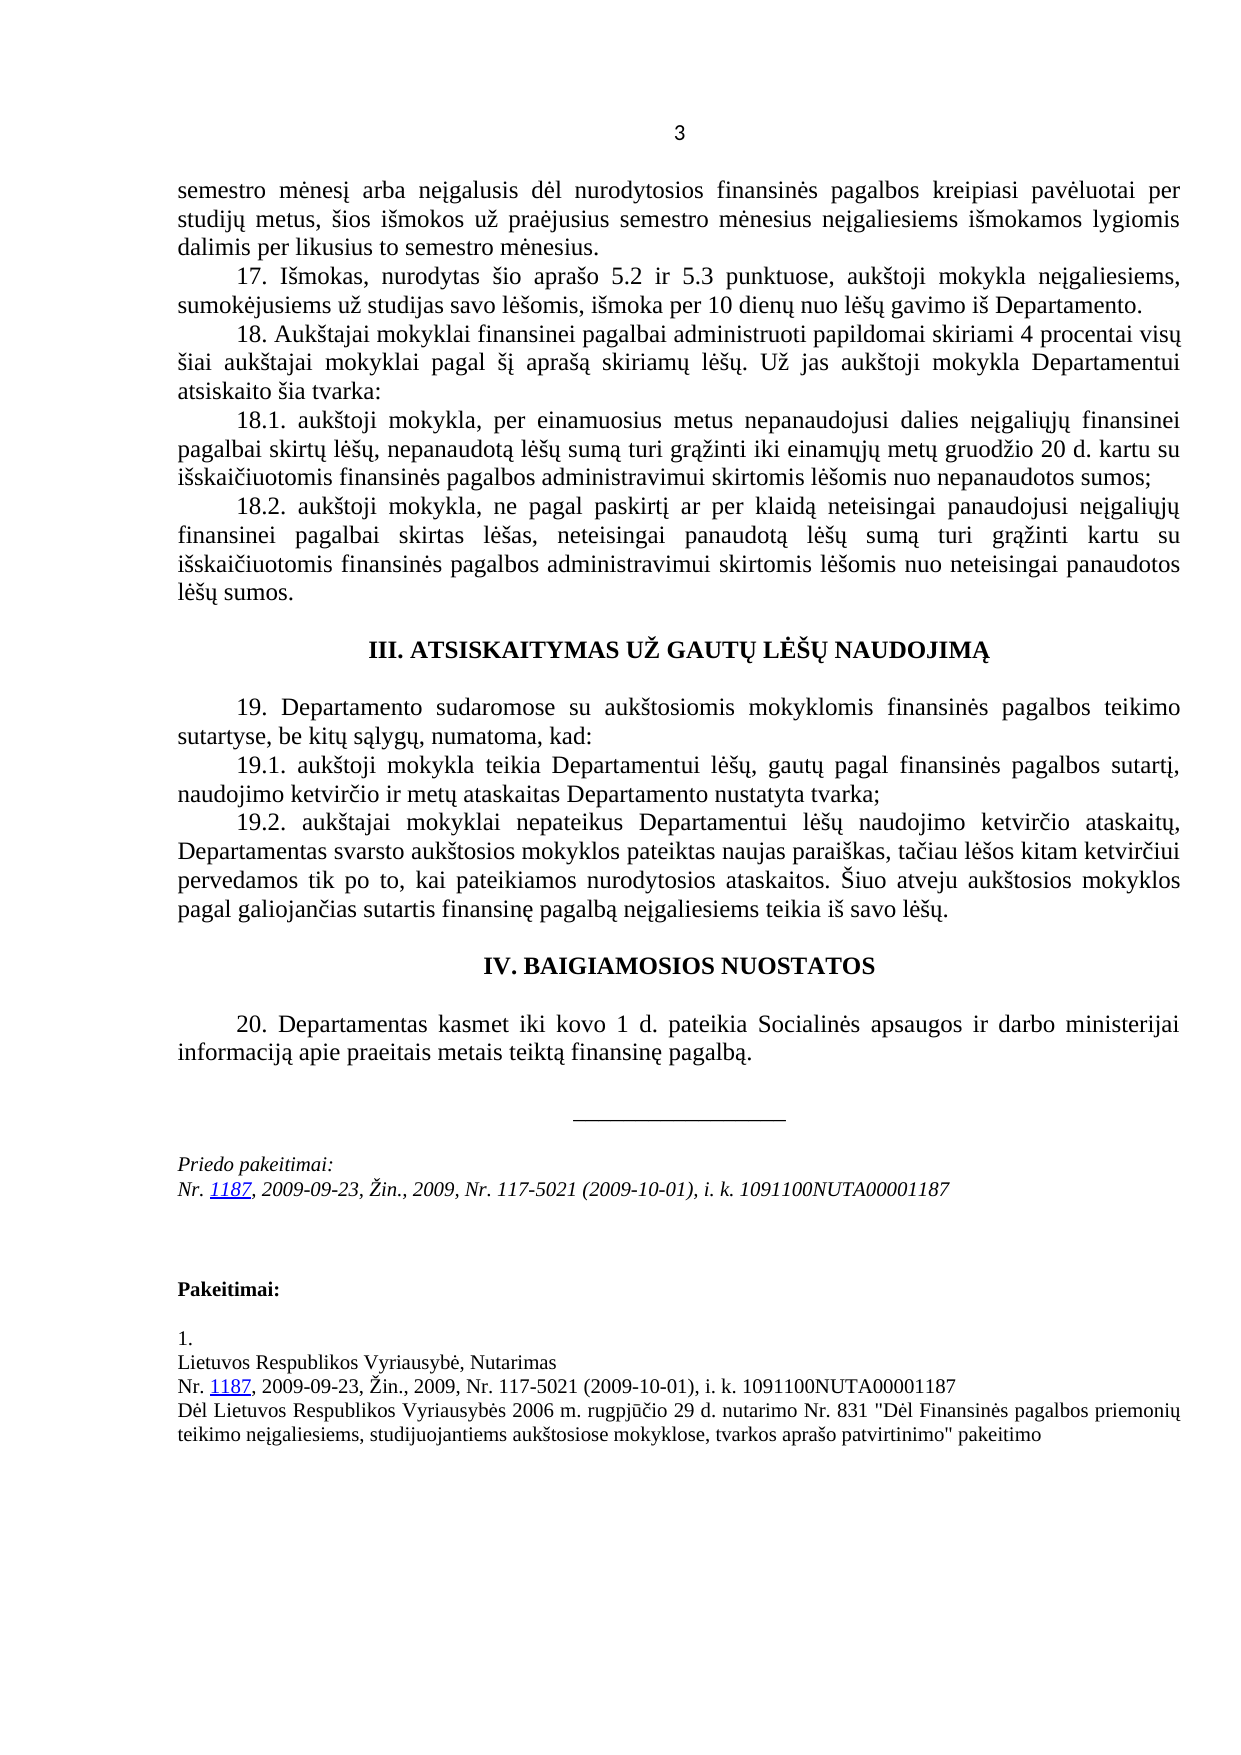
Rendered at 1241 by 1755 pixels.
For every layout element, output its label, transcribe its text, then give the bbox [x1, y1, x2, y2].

text _________________ [177, 1095, 1181, 1124]
text semestro mėnesį arba neįgalusis dėl nurodytosios finansinės pagalbos kreipiasi pavėluotai per studijų metus, šios išmokos už praėjusius semestro mėnesius neįgaliesiems išmokamos lygiomis dalimis per likusius to semestro mėnesius. [177, 175, 1181, 261]
text Nr. 1187, 2009-09-23, Žin., 2009, Nr. 117-5021 (2009-10-01), i. k. 1091100NUTA00001187 [177, 1176, 1181, 1201]
text Lietuvos Respublikos Vyriausybė, Nutarimas [177, 1349, 1181, 1374]
text Priedo pakeitimai: [177, 1152, 1181, 1176]
text 19.1. aukštoji mokykla teikia Departamentui lėšų, gautų pagal finansinės pagalbos sutartį, naudojimo ketvirčio ir metų ataskaitas Departamento nustatyta tvarka; [177, 750, 1181, 807]
text 1. [177, 1326, 1181, 1349]
text 18.2. aukštoji mokykla, ne pagal paskirtį ar per klaidą neteisingai panaudojusi neįgaliųjų finansinei pagalbai skirtas lėšas, neteisingai panaudotą lėšų sumą turi grąžinti kartu su išskaičiuotomis finansinės pagalbos administravimui skirtomis lėšomis nuo neteisingai panaudotos lėšų sumos. [177, 491, 1181, 606]
text Dėl Lietuvos Respublikos Vyriausybės 2006 m. rugpjūčio 29 d. nutarimo Nr. 831 "Dėl Finansinės pagalbos priemonių teikimo neįgaliesiems, studijuojantiems aukštosiose mokyklose, tvarkos aprašo patvirtinimo" pakeitimo [177, 1398, 1181, 1446]
text IV. BAIGIAMOSIOS NUOSTATOS [177, 951, 1181, 980]
text 17. Išmokas, nurodytas šio aprašo 5.2 ir 5.3 punktuose, aukštoji mokykla neįgaliesiems, sumokėjusiems už studijas savo lėšomis, išmoka per 10 dienų nuo lėšų gavimo iš Departamento. [177, 261, 1181, 319]
text 18. Aukštajai mokyklai finansinei pagalbai administruoti papildomai skiriami 4 procentai visų šiai aukštajai mokyklai pagal šį aprašą skiriamų lėšų. Už jas aukštoji mokykla Departamentui atsiskaito šia tvarka: [177, 319, 1181, 405]
text 19. Departamento sudaromose su aukštosiomis mokyklomis finansinės pagalbos teikimo sutartyse, be kitų sąlygų, numatoma, kad: [177, 692, 1181, 750]
text 19.2. aukštajai mokyklai nepateikus Departamentui lėšų naudojimo ketvirčio ataskaitų, Departamentas svarsto aukštosios mokyklos pateiktas naujas paraiškas, tačiau lėšos kitam ketvirčiui pervedamos tik po to, kai pateikiamos nurodytosios ataskaitos. Šiuo atveju aukštosios mokyklos pagal galiojančias sutartis finansinę pagalbą neįgaliesiems teikia iš savo lėšų. [177, 807, 1181, 922]
text 20. Departamentas kasmet iki kovo 1 d. pateikia Socialinės apsaugos ir darbo ministerijai informaciją apie praeitais metais teiktą finansinę pagalbą. [177, 1009, 1181, 1066]
text Pakeitimai: [177, 1277, 1181, 1301]
text 18.1. aukštoji mokykla, per einamuosius metus nepanaudojusi dalies neįgaliųjų finansinei pagalbai skirtų lėšų, nepanaudotą lėšų sumą turi grąžinti iki einamųjų metų gruodžio 20 d. kartu su išskaičiuotomis finansinės pagalbos administravimui skirtomis lėšomis nuo nepanaudotos sumos; [177, 405, 1181, 491]
text III. ATSISKAITYMAS UŽ GAUTŲ LĖŠŲ NAUDOJIMĄ [177, 635, 1181, 664]
text Nr. 1187, 2009-09-23, Žin., 2009, Nr. 117-5021 (2009-10-01), i. k. 1091100NUTA00001187 [177, 1374, 1181, 1398]
